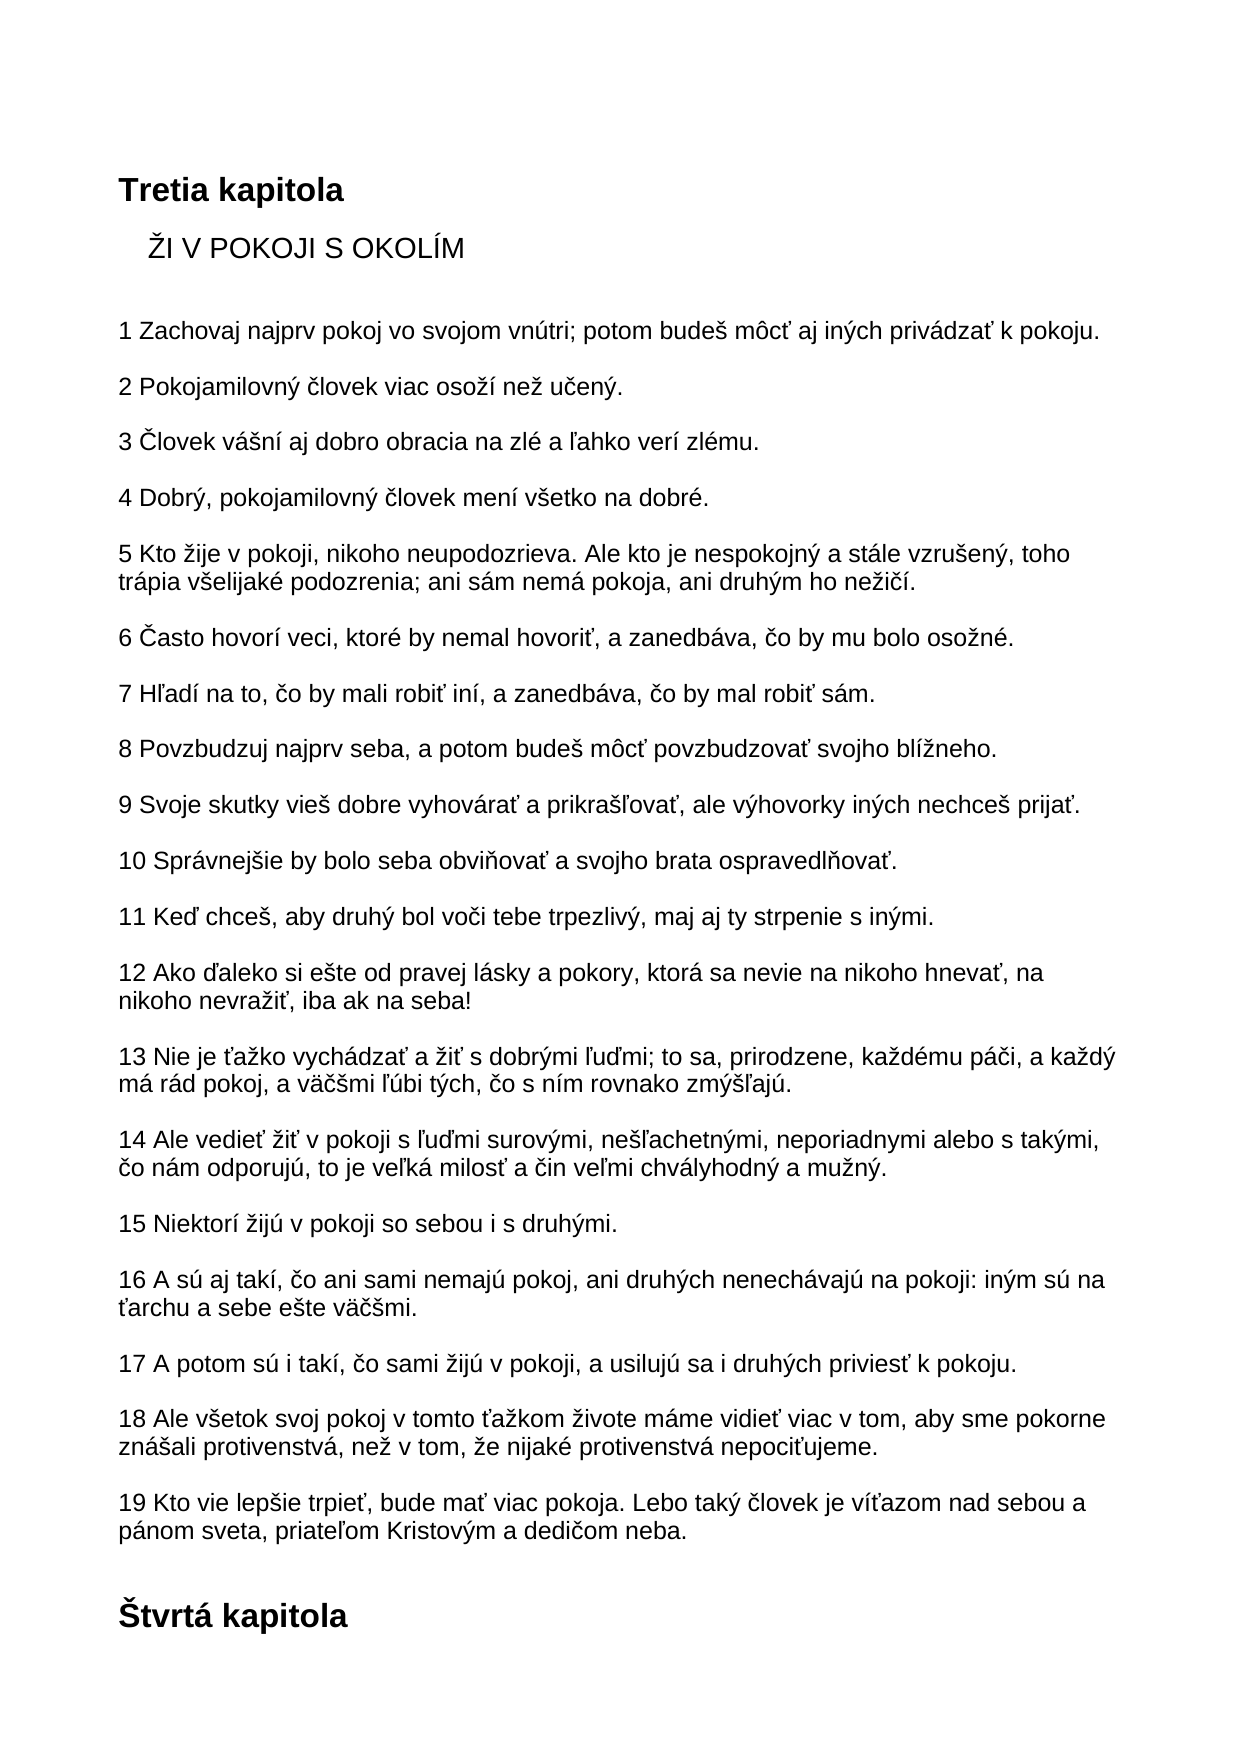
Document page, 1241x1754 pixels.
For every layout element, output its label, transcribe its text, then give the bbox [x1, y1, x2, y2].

text 5 Kto žije v pokoji, nikoho neupodozrieva. Ale kto je nespokojný a stále vzrušený, toho trápia všelijaké podozrenia; ani sám nemá pokoja, ani druhým ho nežičí. [118, 540, 1122, 596]
subtitle ŽI V POKOJI S OKOLÍM [148, 232, 1122, 265]
text 9 Svoje skutky vieš dobre vyhovárať a prikrašľovať, ale výhovorky iných nechceš prijať. [118, 791, 1122, 819]
text 6 Často hovorí veci, ktoré by nemal hovoriť, a zanedbáva, čo by mu bolo osožné. [118, 623, 1122, 651]
text 4 Dobrý, pokojamilovný človek mení všetko na dobré. [118, 484, 1122, 512]
text 10 Správnejšie by bolo seba obviňovať a svojho brata ospravedlňovať. [118, 847, 1122, 875]
text 13 Nie je ťažko vychádzať a žiť s dobrými ľuďmi; to sa, prirodzene, každému páči, a každý má rád pokoj, a väčšmi ľúbi tých, čo s ním rovnako zmýšľajú. [118, 1042, 1122, 1098]
text 15 Niektorí žijú v pokoji so sebou i s druhými. [118, 1210, 1122, 1238]
text 11 Keď chceš, aby druhý bol voči tebe trpezlivý, maj aj ty strpenie s inými. [118, 903, 1122, 931]
subtitle Štvrtá kapitola [118, 1597, 1122, 1635]
text 12 Ako ďaleko si ešte od pravej lásky a pokory, ktorá sa nevie na nikoho hnevať, na nikoho nevražiť, iba ak na seba! [118, 958, 1122, 1014]
text 17 A potom sú i takí, čo sami žijú v pokoji, a usilujú sa i druhých priviesť k pokoju. [118, 1349, 1122, 1377]
text 18 Ale všetok svoj pokoj v tomto ťažkom živote máme vidieť viac v tom, aby sme pokorne znášali protivenstvá, než v tom, že nijaké protivenstvá nepociťujeme. [118, 1405, 1122, 1461]
text 19 Kto vie lepšie trpieť, bude mať viac pokoja. Lebo taký človek je víťazom nad sebou a pánom sveta, priateľom Kristovým a dedičom neba. [118, 1489, 1122, 1545]
text 2 Pokojamilovný človek viac osoží než učený. [118, 372, 1122, 400]
text 16 A sú aj takí, čo ani sami nemajú pokoj, ani druhých nenechávajú na pokoji: iným sú na ťarchu a sebe ešte väčšmi. [118, 1266, 1122, 1321]
subtitle Tretia kapitola [118, 171, 1122, 208]
text 8 Povzbudzuj najprv seba, a potom budeš môcť povzbudzovať svojho blížneho. [118, 735, 1122, 763]
text 7 Hľadí na to, čo by mali robiť iní, a zanedbáva, čo by mal robiť sám. [118, 679, 1122, 707]
text 1 Zachovaj najprv pokoj vo svojom vnútri; potom budeš môcť aj iných privádzať k pokoju. [118, 316, 1122, 344]
text 3 Človek vášní aj dobro obracia na zlé a ľahko verí zlému. [118, 428, 1122, 456]
text 14 Ale vedieť žiť v pokoji s ľuďmi surovými, nešľachetnými, neporiadnymi alebo s takými, čo nám odporujú, to je veľká milosť a čin veľmi chvályhodný a mužný. [118, 1126, 1122, 1182]
